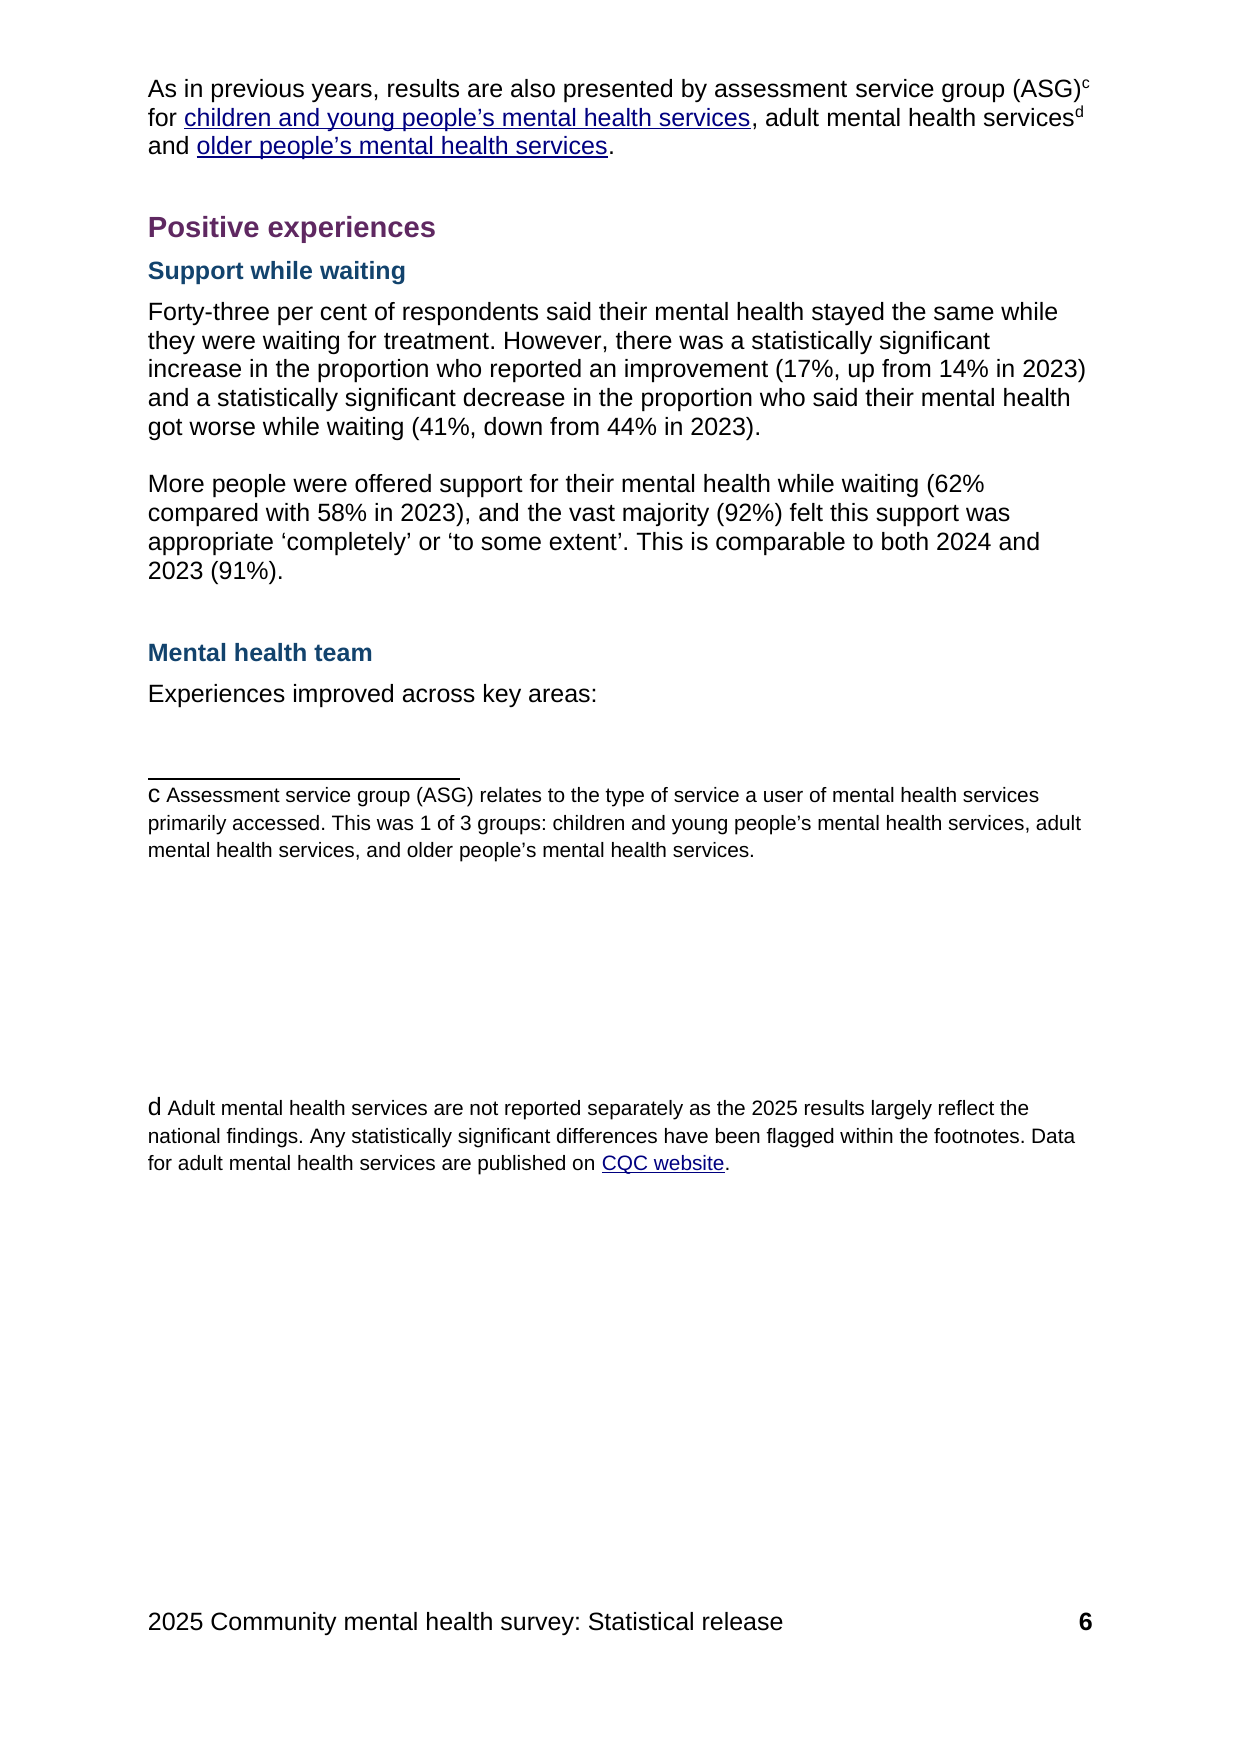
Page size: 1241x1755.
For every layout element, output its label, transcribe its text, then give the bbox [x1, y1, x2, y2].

subtitle Positive experiences [148, 210, 1093, 243]
text As in previous years, results are also presented by assessment service group (ASG) for children and young people’s mental health services, adult mental health services and older people’s mental health services. [148, 74, 1093, 160]
text Forty-three per cent of respondents said their mental health stayed the same while they were waiting for treatment. However, there was a statistically significant increase in the proportion who reported an improvement (17%, up from 14% in 2023) and a statistically significant decrease in the proportion who said their mental health got worse while waiting (41%, down from 44% in 2023). [148, 297, 1093, 441]
subtitle Support while waiting [148, 256, 1093, 284]
subtitle Mental health team [148, 638, 1093, 667]
text More people were offered support for their mental health while waiting (62% compared with 58% in 2023), and the vast majority (92%) felt this support was appropriate ‘completely’ or ‘to some extent’. This is comparable to both 2024 and 2023 (91%). [148, 469, 1093, 584]
text Experiences improved across key areas: [148, 679, 1093, 708]
text Adult mental health services are not reported separately as the 2025 results largely reflect the national findings. Any statistically significant differences have been flagged within the footnotes. Data for adult mental health services are published on CQC website. [148, 1092, 1093, 1175]
text Assessment service group (ASG) relates to the type of service a user of mental health services primarily accessed. This was 1 of 3 groups: children and young people’s mental health services, adult mental health services, and older people’s mental health services. [148, 779, 1093, 862]
